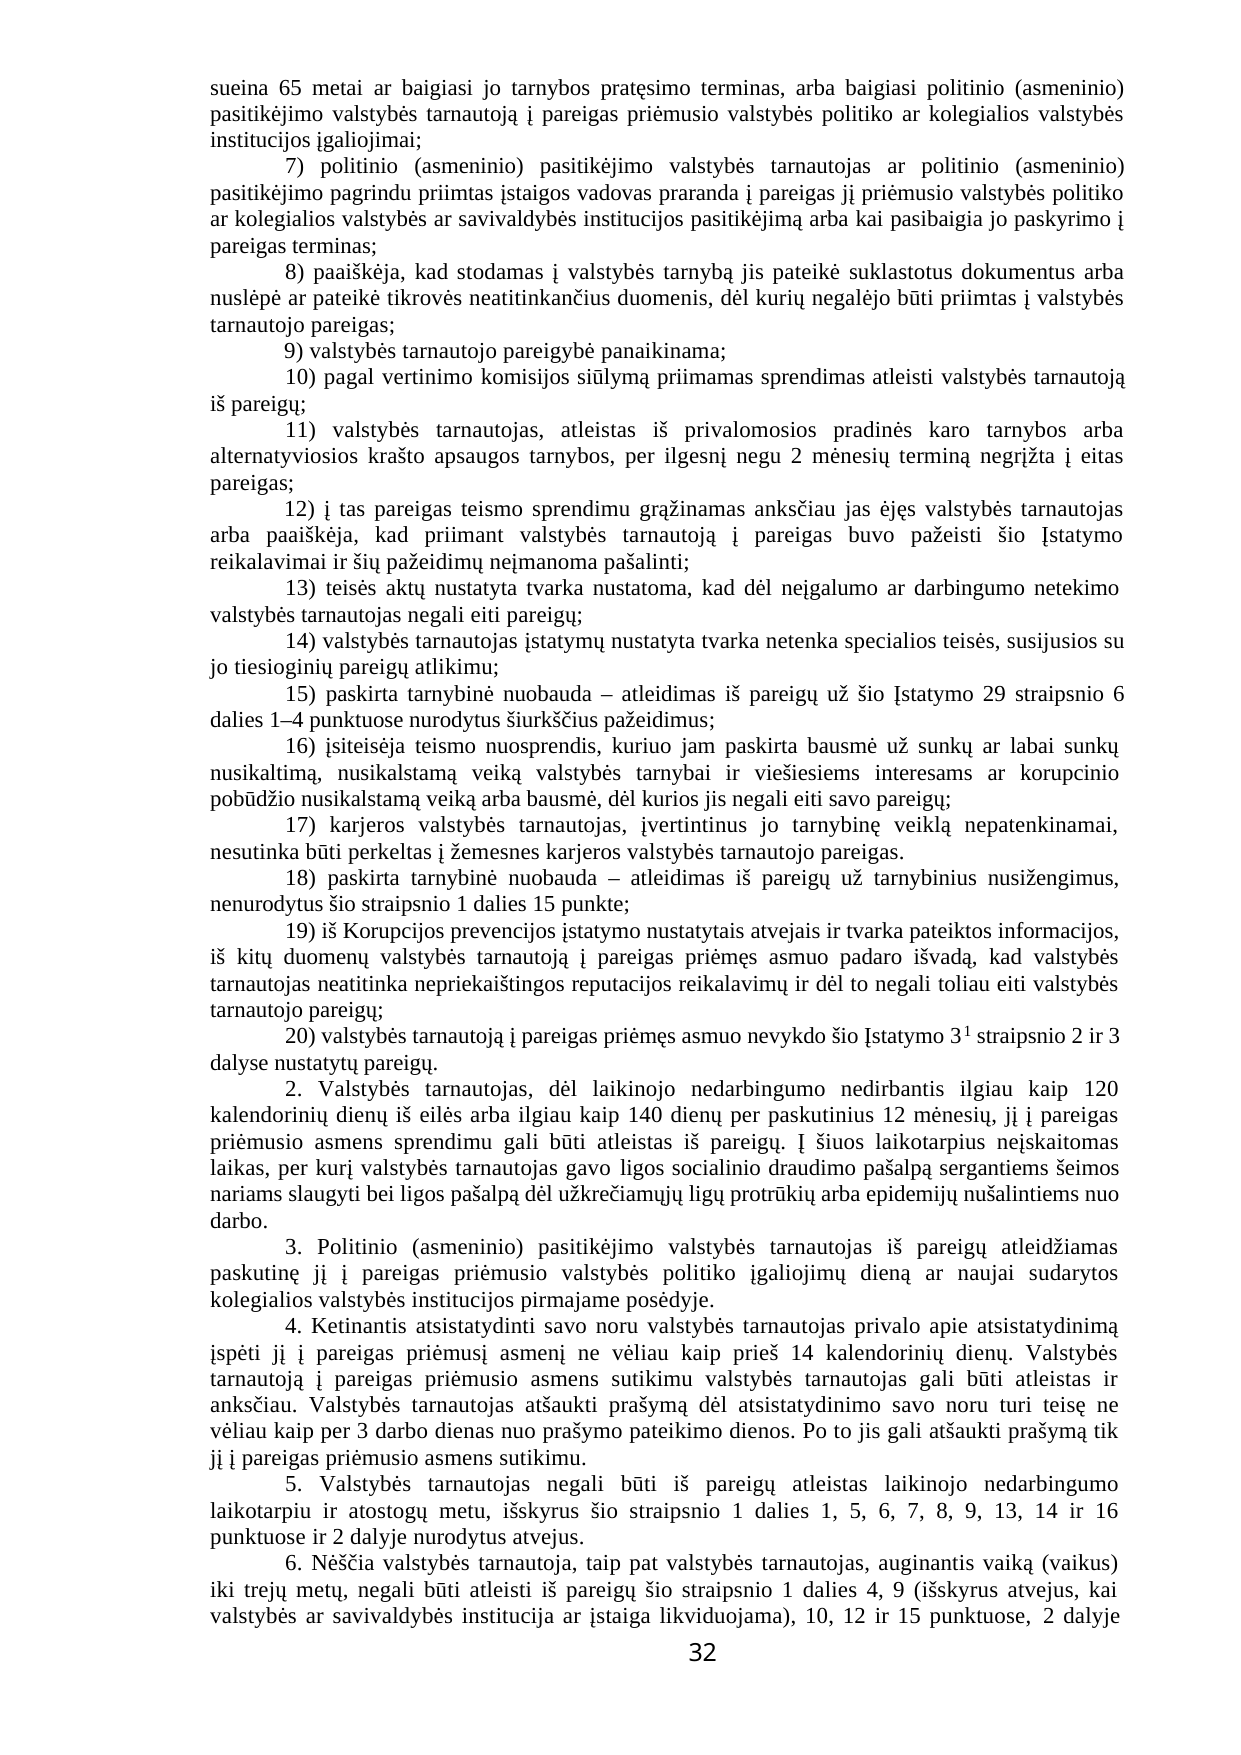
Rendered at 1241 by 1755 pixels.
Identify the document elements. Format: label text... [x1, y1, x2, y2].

text 18) paskirta tarnybinė nuobauda – atleidimas iš pareigų už tarnybinius nusižengimus, nenurodytus šio straipsnio 1 dalies 15 punkte; [210, 864, 1120, 917]
text 14) valstybės tarnautojas įstatymų nustatyta tvarka netenka specialios teisės, susijusios su jo tiesioginių pareigų atlikimu; [210, 627, 1126, 680]
text 19) iš Korupcijos prevencijos įstatymo nustatytais atvejais ir tvarka pateiktos informacijos, iš kitų duomenų valstybės tarnautoją į pareigas priėmęs asmuo padaro išvadą, kad valstybės tarnautojas neatitinka nepriekaištingos reputacijos reikalavimų ir dėl to negali toliau eiti valstybės tarnautojo pareigų; [210, 917, 1120, 1022]
text sueina 65 metai ar baigiasi jo tarnybos pratęsimo terminas, arba baigiasi politinio (asmeninio) pasitikėjimo valstybės tarnautoją į pareigas priėmusio valstybės politiko ar kolegialios valstybės institucijos įgaliojimai; [210, 73, 1126, 153]
text 7) politinio (asmeninio) pasitikėjimo valstybės tarnautojas ar politinio (asmeninio) pasitikėjimo pagrindu priimtas įstaigos vadovas praranda į pareigas jį priėmusio valstybės politiko ar kolegialios valstybės ar savivaldybės institucijos pasitikėjimą arba kai pasibaigia jo paskyrimo į pareigas terminas; [210, 153, 1126, 258]
text 20) valstybės tarnautoją į pareigas priėmęs asmuo nevykdo šio Įstatymo 31 straipsnio 2 ir 3 dalyse nustatytų pareigų. [210, 1022, 1120, 1075]
text 4. Ketinantis atsistatydinti savo noru valstybės tarnautojas privalo apie atsistatydinimą įspėti jį į pareigas priėmusį asmenį ne vėliau kaip prieš 14 kalendorinių dienų. Valstybės tarnautoją į pareigas priėmusio asmens sutikimu valstybės tarnautojas gali būti atleistas ir anksčiau. Valstybės tarnautojas atšaukti prašymą dėl atsistatydinimo savo noru turi teisę ne vėliau kaip per 3 darbo dienas nuo prašymo pateikimo dienos. Po to jis gali atšaukti prašymą tik jį į pareigas priėmusio asmens sutikimu. [210, 1312, 1120, 1470]
text 11) valstybės tarnautojas, atleistas iš privalomosios pradinės karo tarnybos arba alternatyviosios krašto apsaugos tarnybos, per ilgesnį negu 2 mėnesių terminą negrįžta į eitas pareigas; [210, 416, 1126, 495]
text 3. Politinio (asmeninio) pasitikėjimo valstybės tarnautojas iš pareigų atleidžiamas paskutinę jį į pareigas priėmusio valstybės politiko įgaliojimų dieną ar naujai sudarytos kolegialios valstybės institucijos pirmajame posėdyje. [210, 1233, 1120, 1312]
text 6. Nėščia valstybės tarnautoja, taip pat valstybės tarnautojas, auginantis vaiką (vaikus) iki trejų metų, negali būti atleisti iš pareigų šio straipsnio 1 dalies 4, 9 (išskyrus atvejus, kai valstybės ar savivaldybės institucija ar įstaiga likviduojama), 10, 12 ir 15 punktuose, 2 dalyje [210, 1549, 1120, 1628]
text 13) teisės aktų nustatyta tvarka nustatoma, kad dėl neįgalumo ar darbingumo netekimo valstybės tarnautojas negali eiti pareigų; [210, 574, 1120, 627]
text 12) į tas pareigas teismo sprendimu grąžinamas anksčiau jas ėjęs valstybės tarnautojas arba paaiškėja, kad priimant valstybės tarnautoją į pareigas buvo pažeisti šio Įstatymo reikalavimai ir šių pažeidimų neįmanoma pašalinti; [210, 495, 1126, 574]
text 17) karjeros valstybės tarnautojas, įvertintinus jo tarnybinę veiklą nepatenkinamai, nesutinka būti perkeltas į žemesnes karjeros valstybės tarnautojo pareigas. [210, 811, 1120, 864]
text 2. Valstybės tarnautojas, dėl laikinojo nedarbingumo nedirbantis ilgiau kaip 120 kalendorinių dienų iš eilės arba ilgiau kaip 140 dienų per paskutinius 12 mėnesių, jį į pareigas priėmusio asmens sprendimu gali būti atleistas iš pareigų. Į šiuos laikotarpius neįskaitomas laikas, per kurį valstybės tarnautojas gavo ligos socialinio draudimo pašalpą sergantiems šeimos nariams slaugyti bei ligos pašalpą dėl užkrečiamųjų ligų protrūkių arba epidemijų nušalintiems nuo darbo. [210, 1075, 1120, 1233]
text 8) paaiškėja, kad stodamas į valstybės tarnybą jis pateikė suklastotus dokumentus arba nuslėpė ar pateikė tikrovės neatitinkančius duomenis, dėl kurių negalėjo būti priimtas į valstybės tarnautojo pareigas; [210, 258, 1126, 337]
text 9) valstybės tarnautojo pareigybė panaikinama; [210, 337, 1126, 363]
text 10) pagal vertinimo komisijos siūlymą priimamas sprendimas atleisti valstybės tarnautoją iš pareigų; [210, 363, 1126, 416]
text 5. Valstybės tarnautojas negali būti iš pareigų atleistas laikinojo nedarbingumo laikotarpiu ir atostogų metu, išskyrus šio straipsnio 1 dalies 1, 5, 6, 7, 8, 9, 13, 14 ir 16 punktuose ir 2 dalyje nurodytus atvejus. [210, 1470, 1120, 1549]
text 16) įsiteisėja teismo nuosprendis, kuriuo jam paskirta bausmė už sunkų ar labai sunkų nusikaltimą, nusikalstamą veiką valstybės tarnybai ir viešiesiems interesams ar korupcinio pobūdžio nusikalstamą veiką arba bausmė, dėl kurios jis negali eiti savo pareigų; [210, 732, 1120, 811]
text 15) paskirta tarnybinė nuobauda – atleidimas iš pareigų už šio Įstatymo 29 straipsnio 6 dalies 1–4 punktuose nurodytus šiurkščius pažeidimus; [210, 680, 1126, 732]
